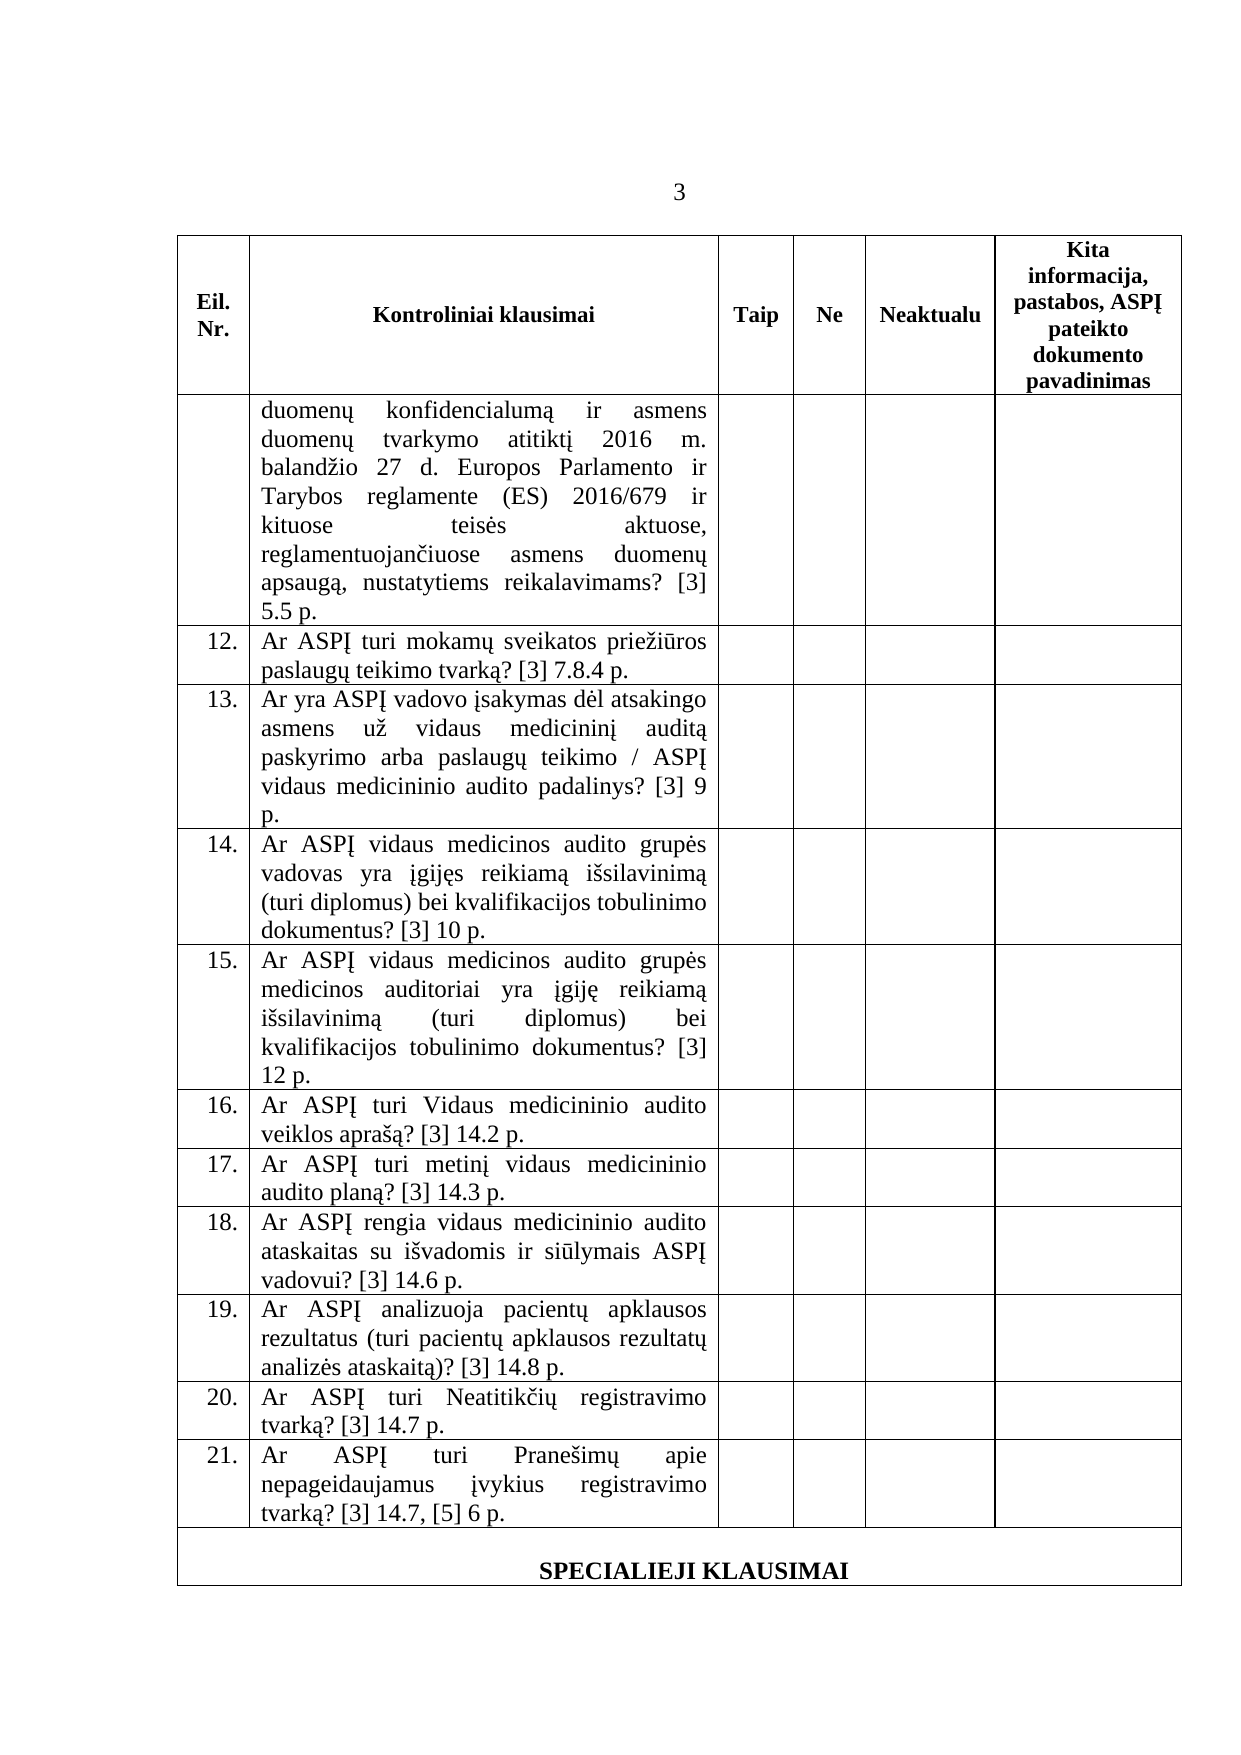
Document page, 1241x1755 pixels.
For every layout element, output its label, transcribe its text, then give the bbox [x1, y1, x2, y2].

table_cell [719, 1440, 793, 1527]
table_cell Ar ASPĮ turi Pranešimų apie nepageidaujamus įvykius registravimo tvarką? [3] 14.7, [5] 6 p. [250, 1440, 718, 1527]
table_cell [996, 1295, 1181, 1381]
table_cell [719, 1382, 793, 1439]
table_cell Ar ASPĮ rengia vidaus medicininio audito ataskaitas su išvadomis ir siūlymais ASPĮ vadovui? [3] 14.6 p. [250, 1207, 718, 1293]
table_cell Ar ASPĮ vidaus medicinos audito grupės vadovas yra įgijęs reikiamą išsilavinimą (turi diplomus) bei kvalifikacijos tobulinimo dokumentus? [3] 10 p. [250, 829, 718, 944]
table_cell [996, 1440, 1181, 1527]
table_cell [719, 945, 793, 1089]
table_cell [794, 1440, 865, 1527]
table_cell [794, 1207, 865, 1293]
table_cell [996, 626, 1181, 683]
table_cell [866, 1440, 994, 1527]
table_cell [794, 1295, 865, 1381]
table_cell [866, 626, 994, 683]
table_cell [996, 395, 1181, 625]
table_cell Ar ASPĮ turi metinį vidaus medicininio audito planą? [3] 14.3 p. [250, 1149, 718, 1206]
table_cell [866, 829, 994, 944]
table_cell 19. [178, 1295, 249, 1381]
table_header Ne [794, 236, 865, 394]
table_cell 12. [178, 626, 249, 683]
table_cell [996, 1382, 1181, 1439]
table_cell [996, 829, 1181, 944]
table_cell 16. [178, 1090, 249, 1148]
table_cell [794, 626, 865, 683]
table_cell Ar ASPĮ turi Vidaus medicininio audito veiklos aprašą? [3] 14.2 p. [250, 1090, 718, 1148]
table_cell [794, 829, 865, 944]
table_cell [794, 1382, 865, 1439]
table_cell [866, 945, 994, 1089]
table_cell 20. [178, 1382, 249, 1439]
table_header Kontroliniai klausimai [250, 236, 718, 394]
table_cell SPECIALIEJI KLAUSIMAI [178, 1528, 1181, 1585]
table_cell 15. [178, 945, 249, 1089]
table_cell [866, 685, 994, 828]
table_cell [719, 1149, 793, 1206]
table_cell Ar ASPĮ turi mokamų sveikatos priežiūros paslaugų teikimo tvarką? [3] 7.8.4 p. [250, 626, 718, 683]
table_cell [719, 1207, 793, 1293]
table_cell [996, 1149, 1181, 1206]
table_cell [866, 1382, 994, 1439]
table_cell [996, 945, 1181, 1089]
table_cell [996, 685, 1181, 828]
table_cell [866, 1149, 994, 1206]
table_cell [866, 395, 994, 625]
table_cell [719, 626, 793, 683]
table_header Kita informacija, pastabos, ASPĮ pateikto dokumento pavadinimas [996, 236, 1181, 394]
table_cell 13. [178, 685, 249, 828]
table_cell Ar yra ASPĮ vadovo įsakymas dėl atsakingo asmens už vidaus medicininį auditą paskyrimo arba paslaugų teikimo / ASPĮ vidaus medicininio audito padalinys? [3] 9 p. [250, 685, 718, 828]
table_cell [719, 1295, 793, 1381]
table_cell Ar ASPĮ vidaus medicinos audito grupės medicinos auditoriai yra įgiję reikiamą išsilavinimą (turi diplomus) bei kvalifikacijos tobulinimo dokumentus? [3] 12 p. [250, 945, 718, 1089]
table_cell [178, 395, 249, 625]
table_cell 14. [178, 829, 249, 944]
table_cell Ar ASPĮ turi Neatitikčių registravimo tvarką? [3] 14.7 p. [250, 1382, 718, 1439]
table_cell [866, 1090, 994, 1148]
table_cell 21. [178, 1440, 249, 1527]
table_header Neaktualu [866, 236, 994, 394]
table_cell [719, 829, 793, 944]
table_cell [866, 1207, 994, 1293]
table_header Taip [719, 236, 793, 394]
table_cell 18. [178, 1207, 249, 1293]
table_cell [794, 1149, 865, 1206]
table_cell [866, 1295, 994, 1381]
table_cell [794, 945, 865, 1089]
table_cell [996, 1090, 1181, 1148]
table_cell duomenų konfidencialumą ir asmens duomenų tvarkymo atitiktį 2016 m. balandžio 27 d. Europos Parlamento ir Tarybos reglamente (ES) 2016/679 ir kituose teisės aktuose, reglamentuojančiuose asmens duomenų apsaugą, nustatytiems reikalavimams? [3] 5.5 p. [250, 395, 718, 625]
table_cell [794, 395, 865, 625]
table_cell Ar ASPĮ analizuoja pacientų apklausos rezultatus (turi pacientų apklausos rezultatų analizės ataskaitą)? [3] 14.8 p. [250, 1295, 718, 1381]
table_header Eil. Nr. [178, 236, 249, 394]
table_cell [719, 1090, 793, 1148]
table_cell [719, 685, 793, 828]
table_cell [996, 1207, 1181, 1293]
table_cell 17. [178, 1149, 249, 1206]
table_cell [794, 685, 865, 828]
table_cell [794, 1090, 865, 1148]
table_cell [719, 395, 793, 625]
